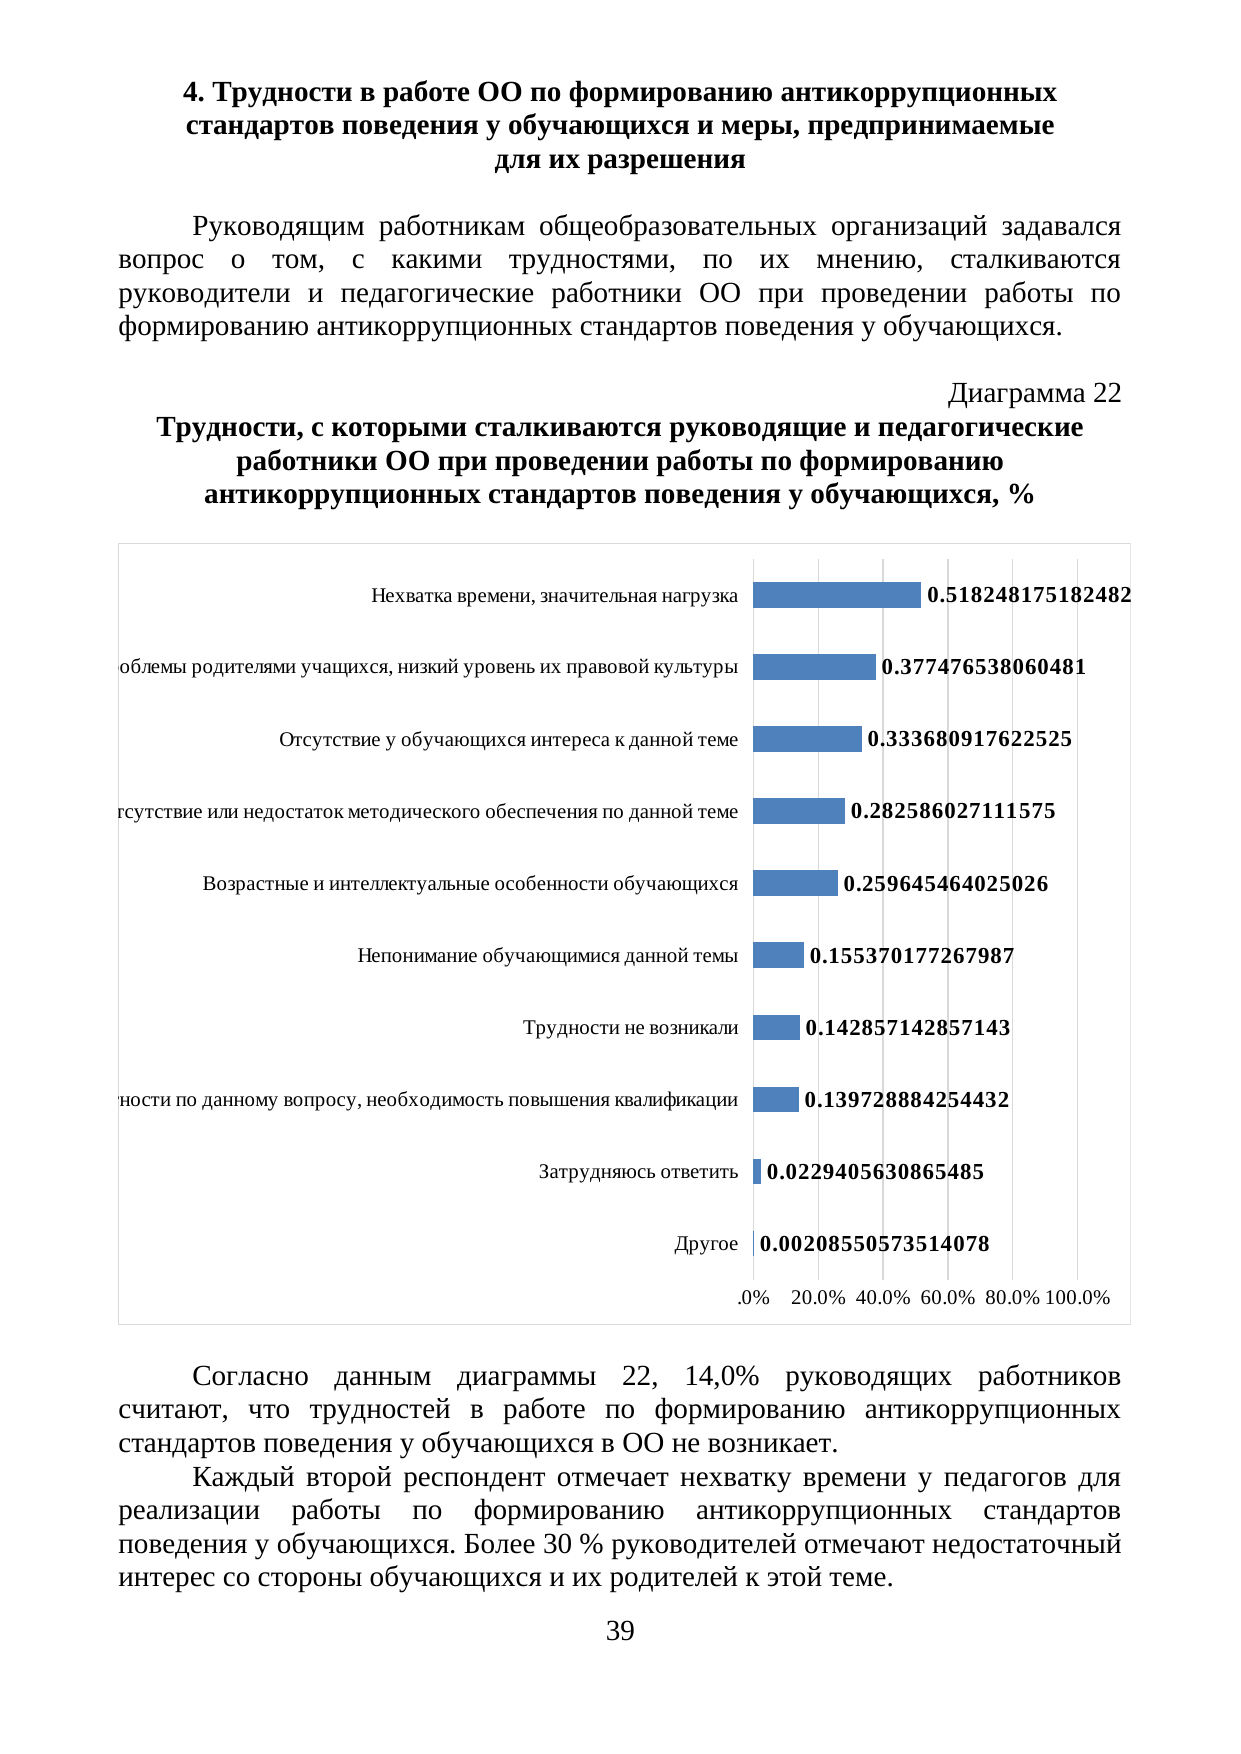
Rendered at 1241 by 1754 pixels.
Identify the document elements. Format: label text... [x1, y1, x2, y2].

text Трудности, с которыми сталкиваются руководящие и педагогические работники ОО при проведении работы по формированию антикоррупционных стандартов поведения у обучающихся, % [118, 409, 1122, 510]
text для их разрешения [118, 141, 1122, 174]
text Согласно данным диаграммы 22, 14,0% руководящих работников считают, что трудностей в работе по формированию антикоррупционных стандартов поведения у обучающихся в ОО не возникает. [118, 1358, 1122, 1459]
text Руководящим работникам общеобразовательных организаций задавался вопрос о том, с какими трудностями, по их мнению, сталкиваются руководители и педагогические работники ОО при проведении работы по формированию антикоррупционных стандартов поведения у обучающихся. [118, 208, 1122, 342]
text Диаграмма 22 [118, 376, 1122, 409]
text Каждый второй респондент отмечает нехватку времени у педагогов для реализации работы по формированию антикоррупционных стандартов поведения у обучающихся. Более 30 % руководителей отмечают недостаточный интерес со стороны обучающихся и их родителей к этой теме. [118, 1459, 1122, 1593]
text 4. Трудности в работе ОО по формированию антикоррупционных стандартов поведения у обучающихся и меры, предпринимаемые [118, 74, 1122, 141]
